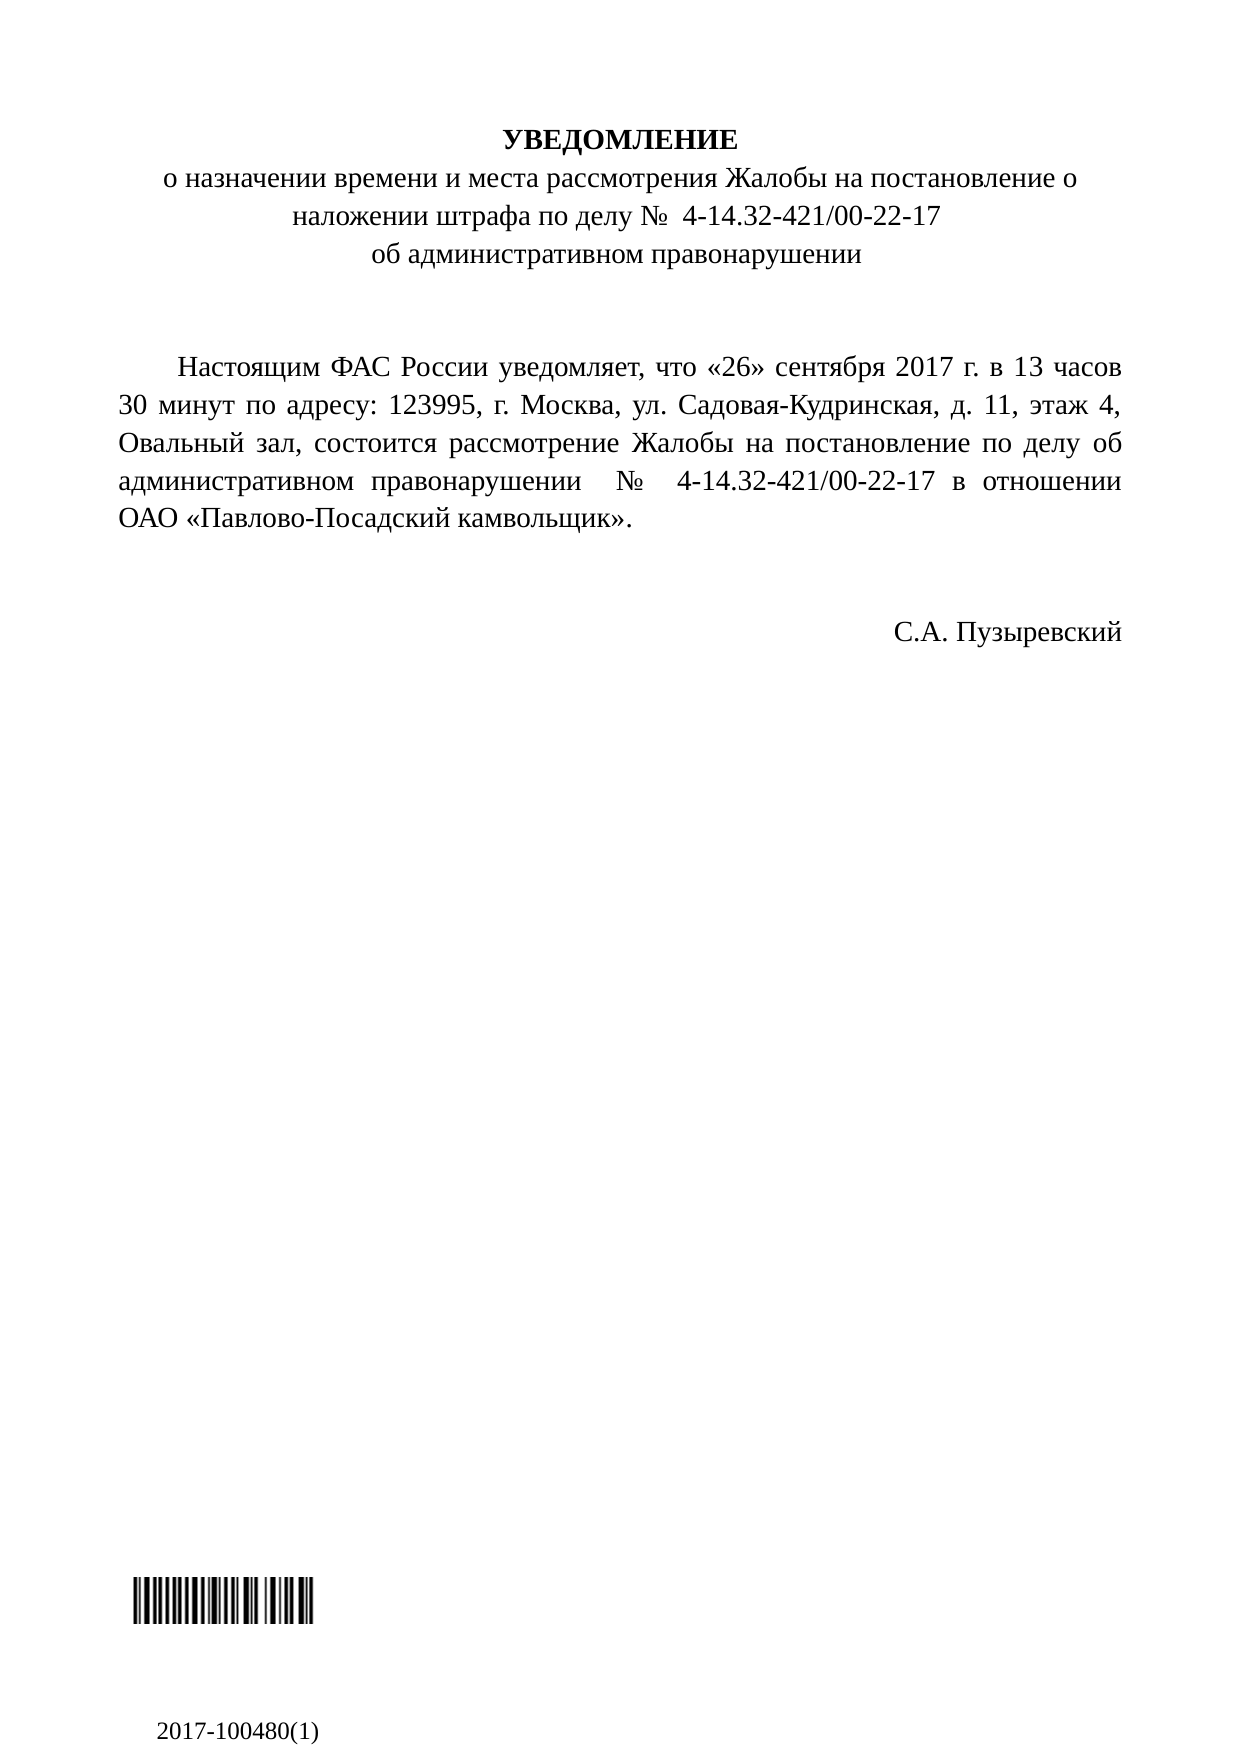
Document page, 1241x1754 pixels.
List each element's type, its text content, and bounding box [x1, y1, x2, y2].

text С.А. Пузыревский [118, 610, 1122, 647]
subtitle об административном правонарушении [118, 232, 1122, 269]
text Настоящим ФАС России уведомляет, что «26» сентября 2017 г. в 13 часов 30 минут по адресу: 123995, г. Москва, ул. Садовая-Кудринская, д. 11, этаж 4, Овальный зал, состоится рассмотрение Жалобы на постановление по делу об административном правонарушении № 4-14.32-421/00-22-17 в отношении ОАО «Павлово-Посадский камвольщик». [118, 345, 1122, 534]
subtitle о назначении времени и места рассмотрения Жалобы на постановление о наложении штрафа по делу № 4-14.32-421/00-22-17 [118, 156, 1122, 232]
picture [118, 1577, 331, 1624]
subtitle УВЕДОМЛЕНИЕ [118, 118, 1122, 156]
